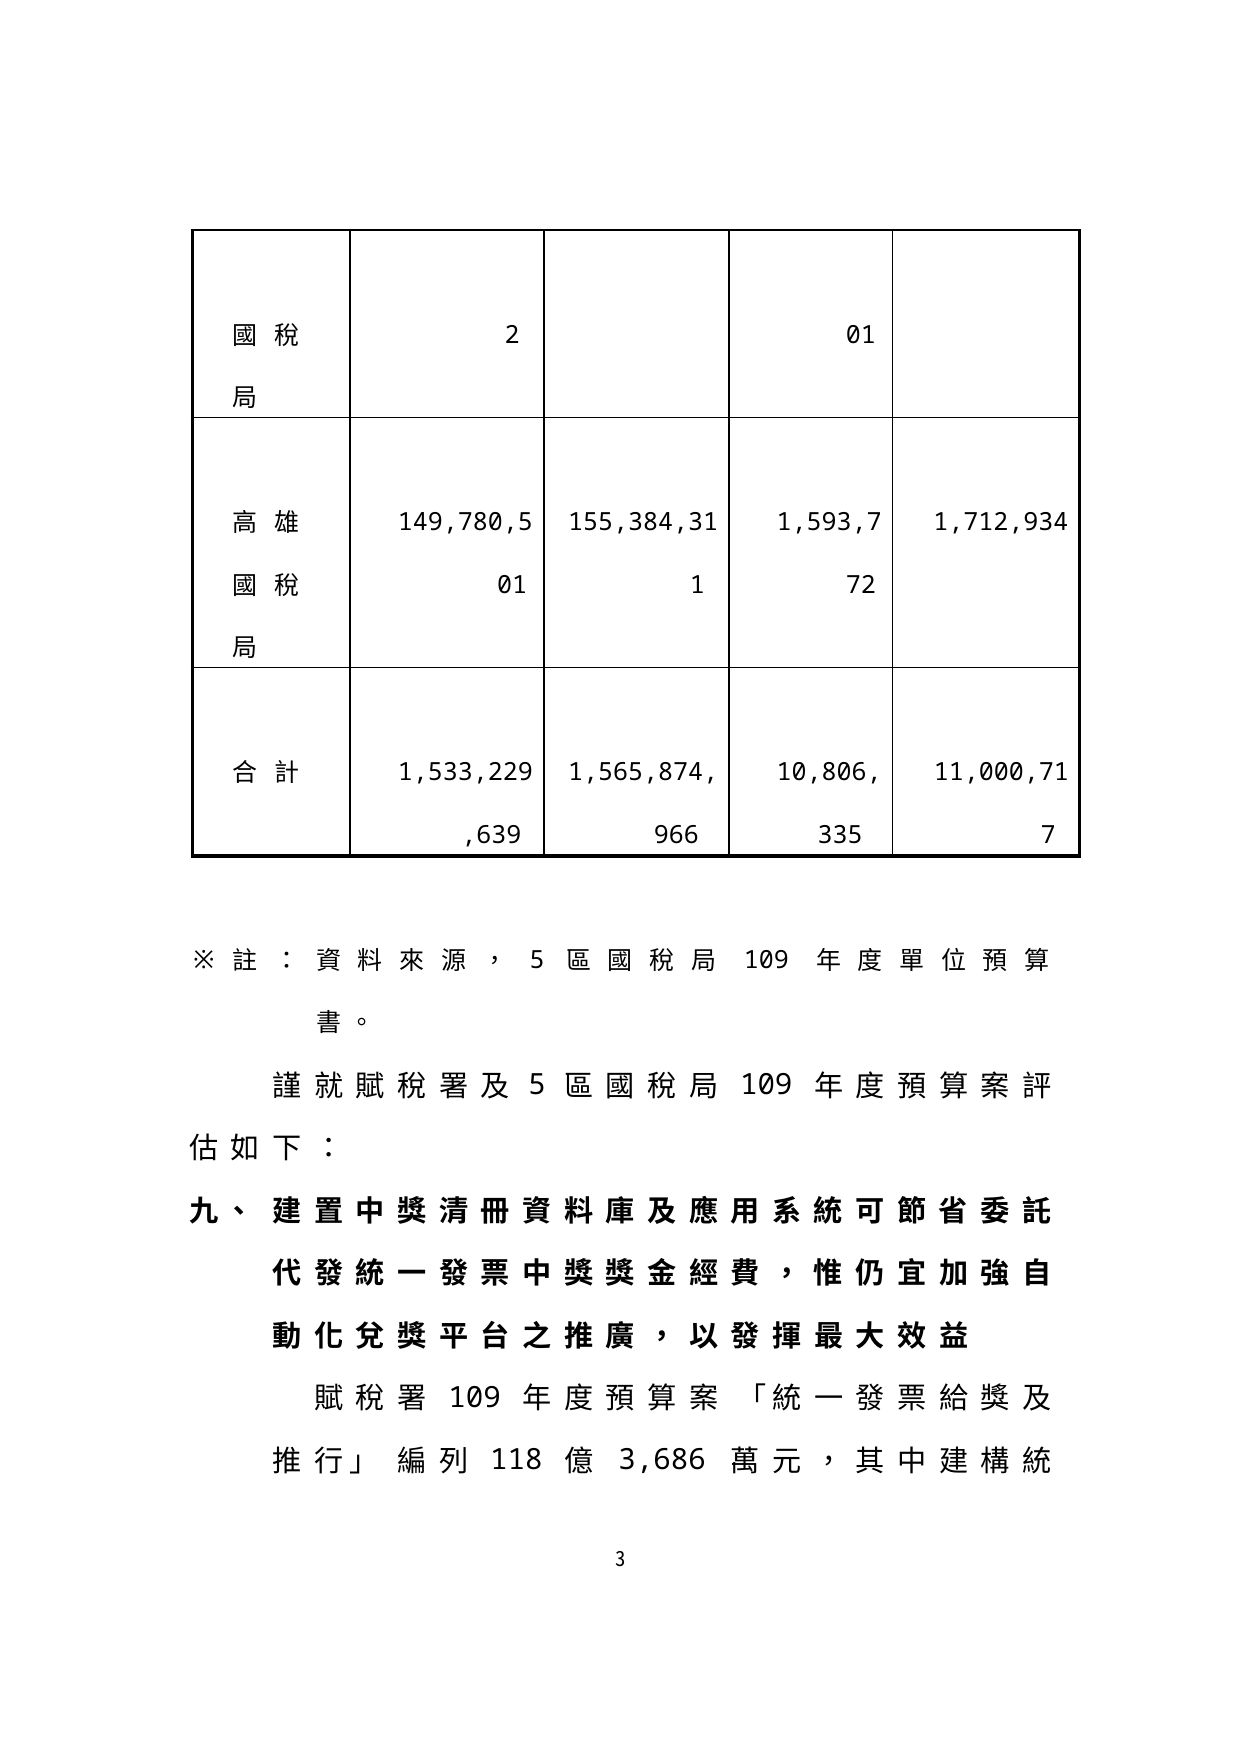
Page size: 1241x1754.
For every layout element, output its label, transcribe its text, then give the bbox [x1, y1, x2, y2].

text 賦稅署109年度預算案「統一發票給獎及推行」編列118億3,686萬元，其中建構統 [242, 1354, 1058, 1479]
table_cell 149,780,501 [351, 418, 543, 667]
text ※註：資料來源，5區國稅局109年度單位預算書。 [183, 917, 1058, 1042]
table_cell 國稅局 [194, 231, 349, 417]
table_cell 11,000,717 [893, 668, 1078, 854]
table_cell 1,565,874,966 [545, 668, 728, 854]
table_cell 2 [351, 231, 543, 417]
table_cell 10,806,335 [730, 668, 892, 854]
table_cell 高雄國稅局 [194, 418, 349, 667]
table_cell 合計 [194, 668, 349, 854]
table_cell 01 [730, 231, 892, 417]
table_cell 1,533,229,639 [351, 668, 543, 854]
table_cell 1,593,772 [730, 418, 892, 667]
text 謹就賦稅署及5區國稅局109年度預算案評估如下： [183, 1042, 1058, 1167]
table_cell 155,384,311 [545, 418, 728, 667]
table_cell [545, 231, 728, 417]
table_cell [893, 231, 1078, 417]
text 九、建置中獎清冊資料庫及應用系統可節省委託代發統一發票中獎獎金經費，惟仍宜加強自動化兌獎平台之推廣，以發揮最大效益 [183, 1167, 1058, 1354]
table_cell 1,712,934 [893, 418, 1078, 667]
